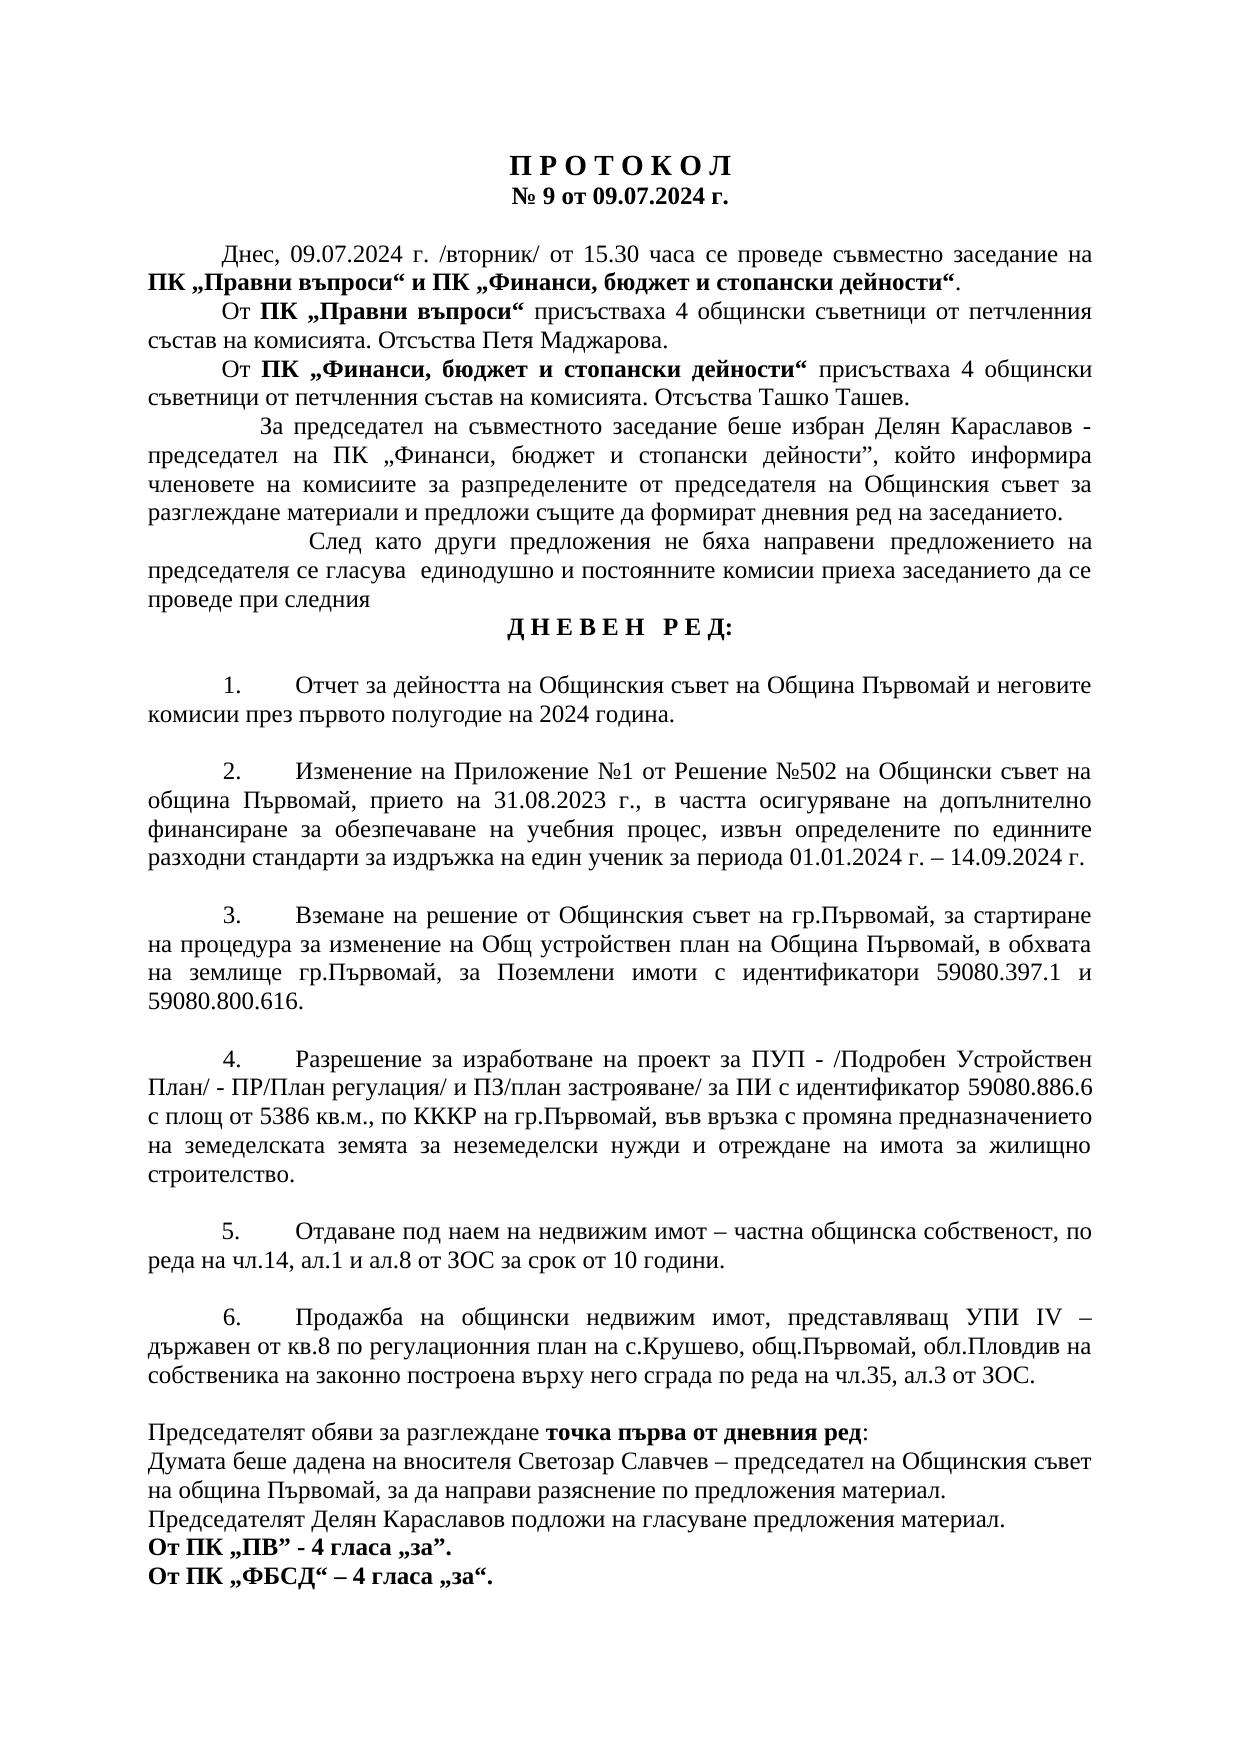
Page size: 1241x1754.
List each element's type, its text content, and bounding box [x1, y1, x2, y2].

text Председателят Делян Караславов подложи на гласуване предложения материал. [148, 1504, 1093, 1532]
text П Р О Т О К О Л [148, 148, 1093, 181]
text Думата беше дадена на вносителя Светозар Славчев – председател на Общинския съвет на община Първомай, за да направи разяснение по предложения материал. [148, 1446, 1093, 1504]
list Изменение на Приложение №1 от Решение №502 на Общински съвет на община Първомай, прието на 31.08.2023 г., в частта осигуряване на допълнително финансиране за обезпечаване на учебния процес, извън определените по единните разходни стандарти за издръжка на един ученик за периода 01.01.2024 г. – 14.09.2024 г. [148, 756, 1093, 871]
list Вземане на решение от Общинския съвет на гр.Първомай, за стартиране на процедура за изменение на Общ устройствен план на Община Първомай, в обхвата на землище гр.Първомай, за Поземлени имоти с идентификатори 59080.397.1 и 59080.800.616. [148, 900, 1093, 1015]
list Продажба на общински недвижим имот, представляващ УПИ IV – държавен от кв.8 по регулационния план на с.Крушево, общ.Първомай, обл.Пловдив на собственика на законно построена върху него сграда по реда на чл.35, ал.3 от ЗОС. [148, 1302, 1093, 1389]
text От ПК „ПВ” - 4 гласа „за”. [148, 1532, 1093, 1561]
list Разрешение за изработване на проект за ПУП - /Подробен Устройствен План/ - ПР/План регулация/ и ПЗ/план застрояване/ за ПИ с идентификатор 59080.886.6 с площ от 5386 кв.м., по КККР на гр.Първомай, във връзка с промяна предназначението на земеделската земята за неземеделски нужди и отреждане на имота за жилищно строителство. [148, 1044, 1093, 1187]
text От ПК „Правни въпроси“ присъстваха 4 общински съветници от петчленния състав на комисията. Отсъства Петя Маджарова. [148, 296, 1093, 354]
text За председател на съвместното заседание беше избран Делян Караславов - председател на ПК „Финанси, бюджет и стопански дейности”, който информира членовете на комисиите за разпределените от председателя на Общинския съвет за разглеждане материали и предложи същите да формират дневния ред на заседанието. [148, 411, 1093, 526]
text След като други предложения не бяха направени предложението на председателя се гласува единодушно и постоянните комисии приеха заседанието да се проведе при следния [148, 526, 1093, 612]
text От ПК „ФБСД“ – 4 гласа „за“. [148, 1561, 1093, 1590]
text Днес, 09.07.2024 г. /вторник/ от 15.30 часа се проведе съвместно заседание на ПК „Правни въпроси“ и ПК „Финанси, бюджет и стопански дейности“. [148, 239, 1093, 296]
list Отчет за дейността на Общинския съвет на Община Първомай и неговите комисии през първото полугодие на 2024 година. [148, 670, 1093, 727]
text № 9 от 09.07.2024 г. [148, 181, 1093, 210]
text Д Н Е В Е Н Р Е Д: [148, 612, 1093, 641]
text Председателят обяви за разглеждане точка първа от дневния ред: [148, 1417, 1093, 1446]
text От ПК „Финанси, бюджет и стопански дейности“ присъстваха 4 общински съветници от петчленния състав на комисията. Отсъства Ташко Ташев. [148, 354, 1093, 411]
list Отдаване под наем на недвижим имот – частна общинска собственост, по реда на чл.14, ал.1 и ал.8 от ЗОС за срок от 10 години. [148, 1216, 1093, 1274]
